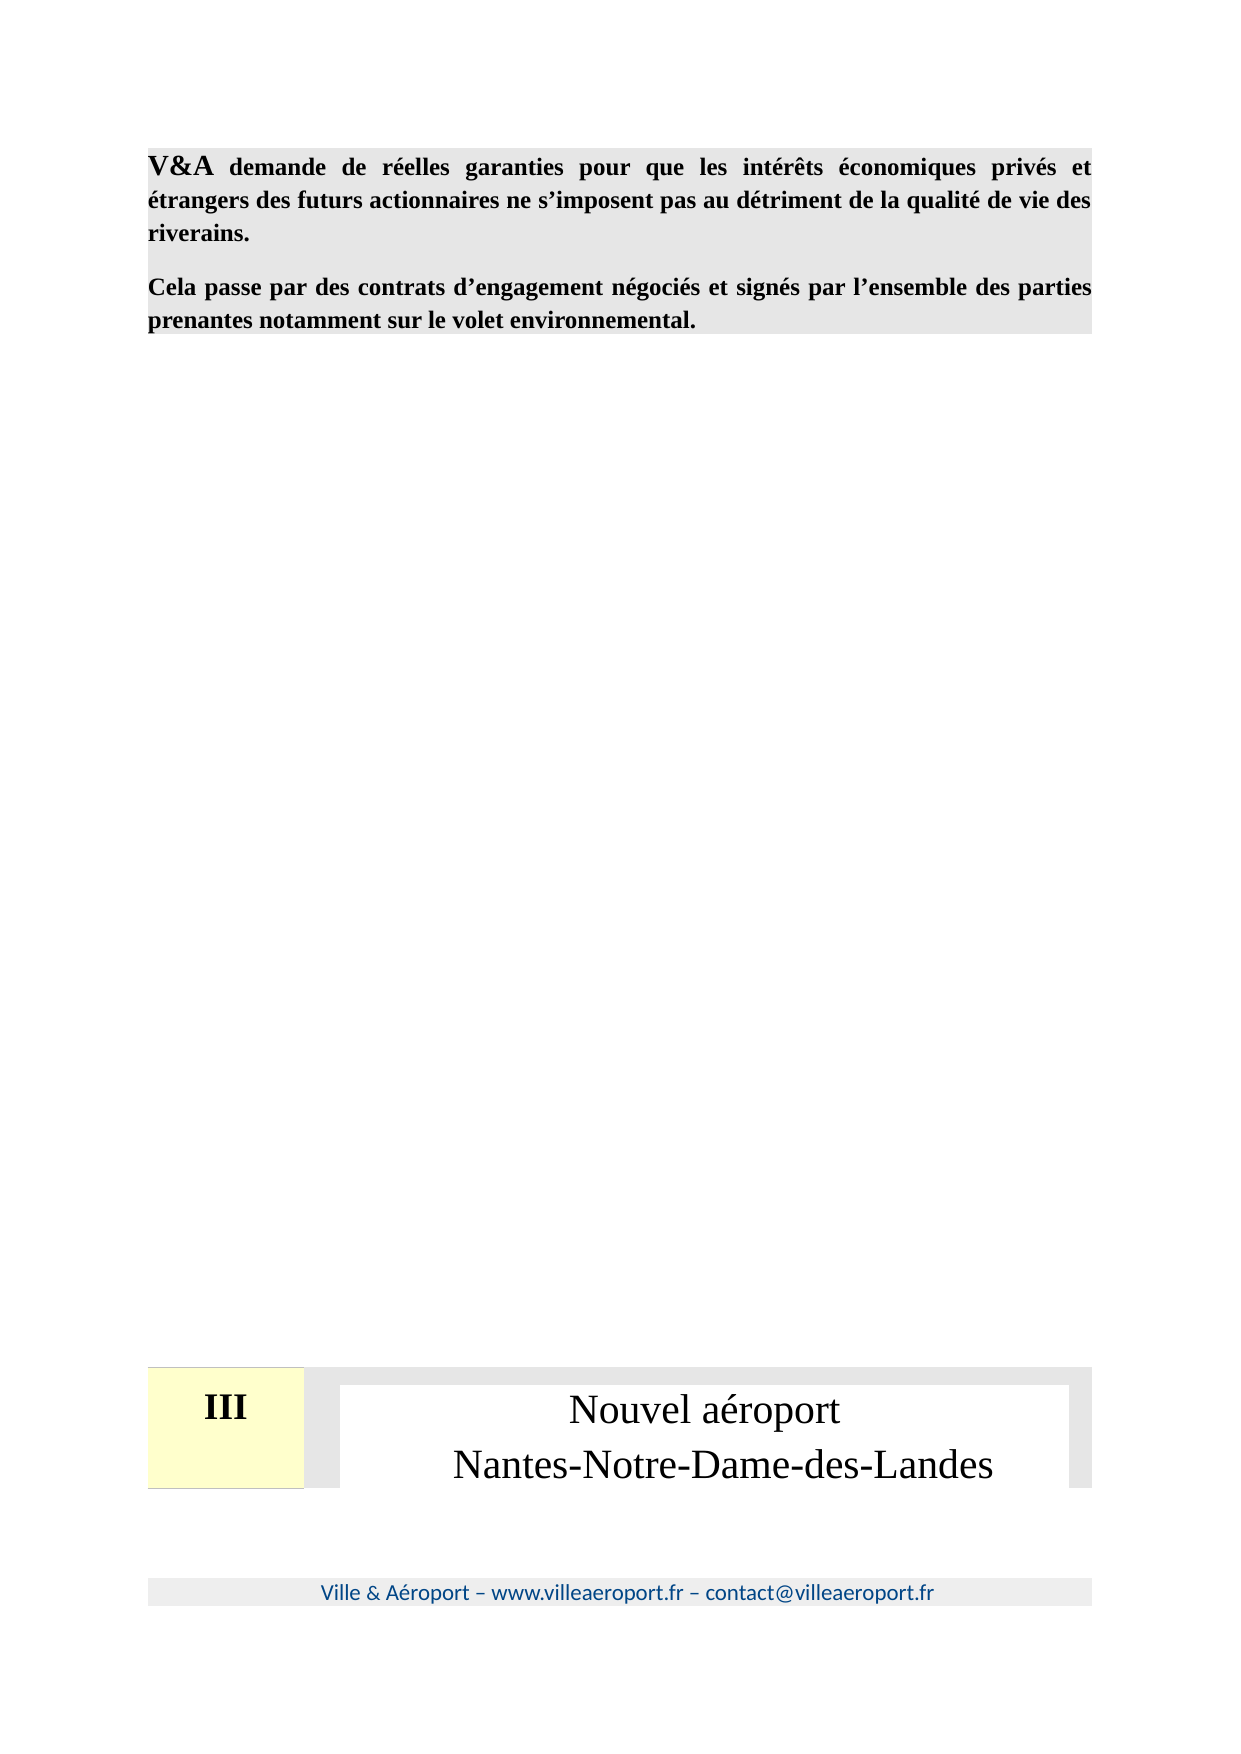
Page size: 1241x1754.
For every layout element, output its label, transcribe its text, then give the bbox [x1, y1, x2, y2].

text Cela passe par des contrats d’engagement négociés et signés par l’ensemble des parties prenantes notamment sur le volet environnemental. [148, 272, 1092, 334]
table_header Nouvel aéroport Nantes-Notre-Dame-des-Landes [304, 1367, 1092, 1488]
text V&A demande de réelles garanties pour que les intérêts économiques privés et étrangers des futurs actionnaires ne s’imposent pas au détriment de la qualité de vie des riverains. [148, 148, 1092, 247]
table_header III [148, 1368, 304, 1488]
